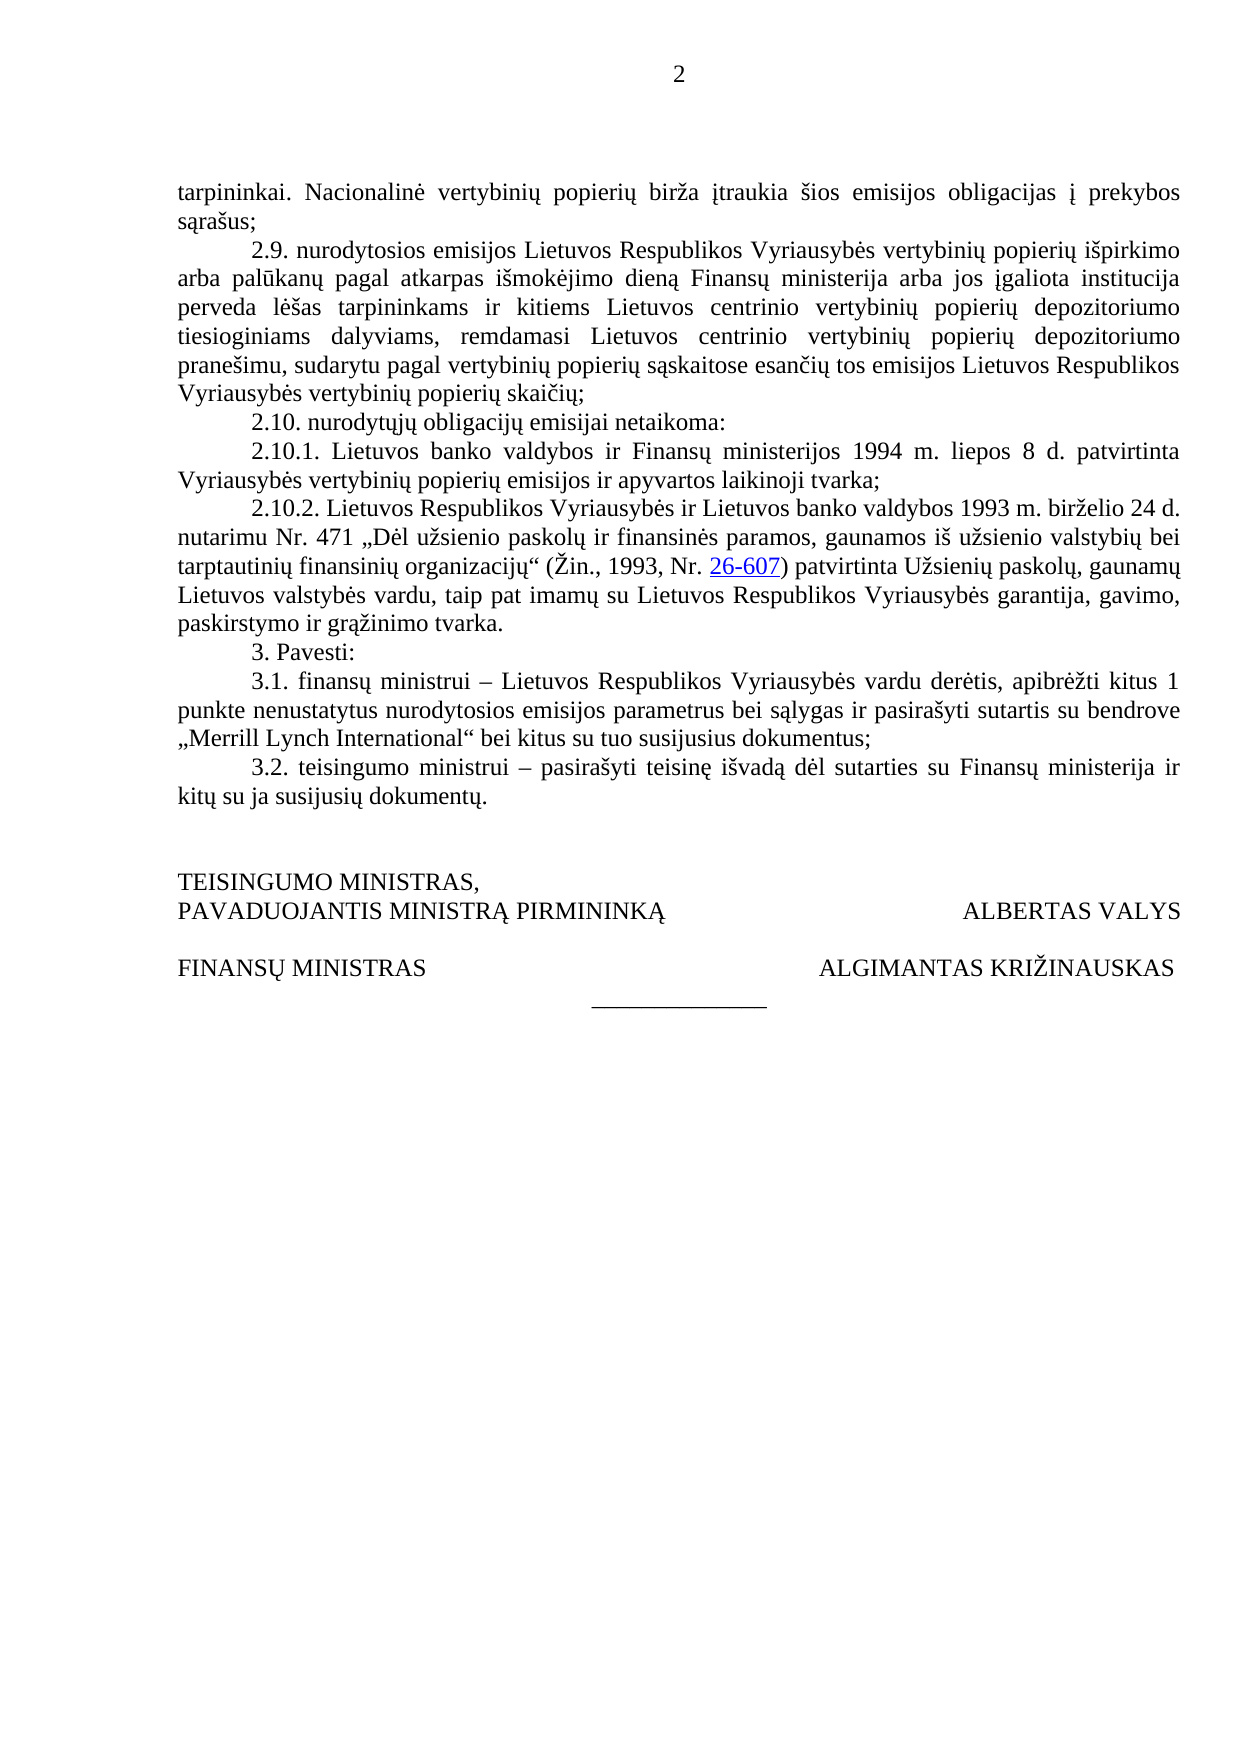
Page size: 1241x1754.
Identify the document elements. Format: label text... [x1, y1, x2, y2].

text 2.10. nurodytųjų obligacijų emisijai netaikoma: [177, 407, 1181, 436]
text tarpininkai. Nacionalinė vertybinių popierių birža įtraukia šios emisijos obligacijas į prekybos sąrašus; [177, 177, 1181, 235]
text 3.2. teisingumo ministrui – pasirašyti teisinę išvadą dėl sutarties su Finansų ministerija ir kitų su ja susijusių dokumentų. [177, 752, 1181, 810]
text 2.9. nurodytosios emisijos Lietuvos Respublikos Vyriausybės vertybinių popierių išpirkimo arba palūkanų pagal atkarpas išmokėjimo dieną Finansų ministerija arba jos įgaliota institucija perveda lėšas tarpininkams ir kitiems Lietuvos centrinio vertybinių popierių depozitoriumo tiesioginiams dalyviams, remdamasi Lietuvos centrinio vertybinių popierių depozitoriumo pranešimu, sudarytu pagal vertybinių popierių sąskaitose esančių tos emisijos Lietuvos Respublikos Vyriausybės vertybinių popierių skaičių; [177, 235, 1181, 407]
text FINANSŲ MINISTRAS ALGIMANTAS KRIŽINAUSKAS [177, 953, 1181, 982]
text 2.10.2. Lietuvos Respublikos Vyriausybės ir Lietuvos banko valdybos 1993 m. birželio 24 d. nutarimu Nr. 471 „Dėl užsienio paskolų ir finansinės paramos, gaunamos iš užsienio valstybių bei tarptautinių finansinių organizacijų“ (Žin., 1993, Nr. 26-607) patvirtinta Užsienių paskolų, gaunamų Lietuvos valstybės vardu, taip pat imamų su Lietuvos Respublikos Vyriausybės garantija, gavimo, paskirstymo ir grąžinimo tvarka. [177, 493, 1181, 637]
text 2.10.1. Lietuvos banko valdybos ir Finansų ministerijos 1994 m. liepos 8 d. patvirtinta Vyriausybės vertybinių popierių emisijos ir apyvartos laikinoji tvarka; [177, 436, 1181, 493]
text ______________ [177, 982, 1181, 1011]
text 3. Pavesti: [177, 637, 1181, 666]
text 3.1. finansų ministrui – Lietuvos Respublikos Vyriausybės vardu derėtis, apibrėžti kitus 1 punkte nenustatytus nurodytosios emisijos parametrus bei sąlygas ir pasirašyti sutartis su bendrove „Merrill Lynch International“ bei kitus su tuo susijusius dokumentus; [177, 666, 1181, 752]
text TEISINGUMO MINISTRAS, [177, 867, 1181, 896]
text PAVADUOJANTIS MINISTRĄ PIRMININKĄ ALBERTAS VALYS [177, 896, 1181, 925]
